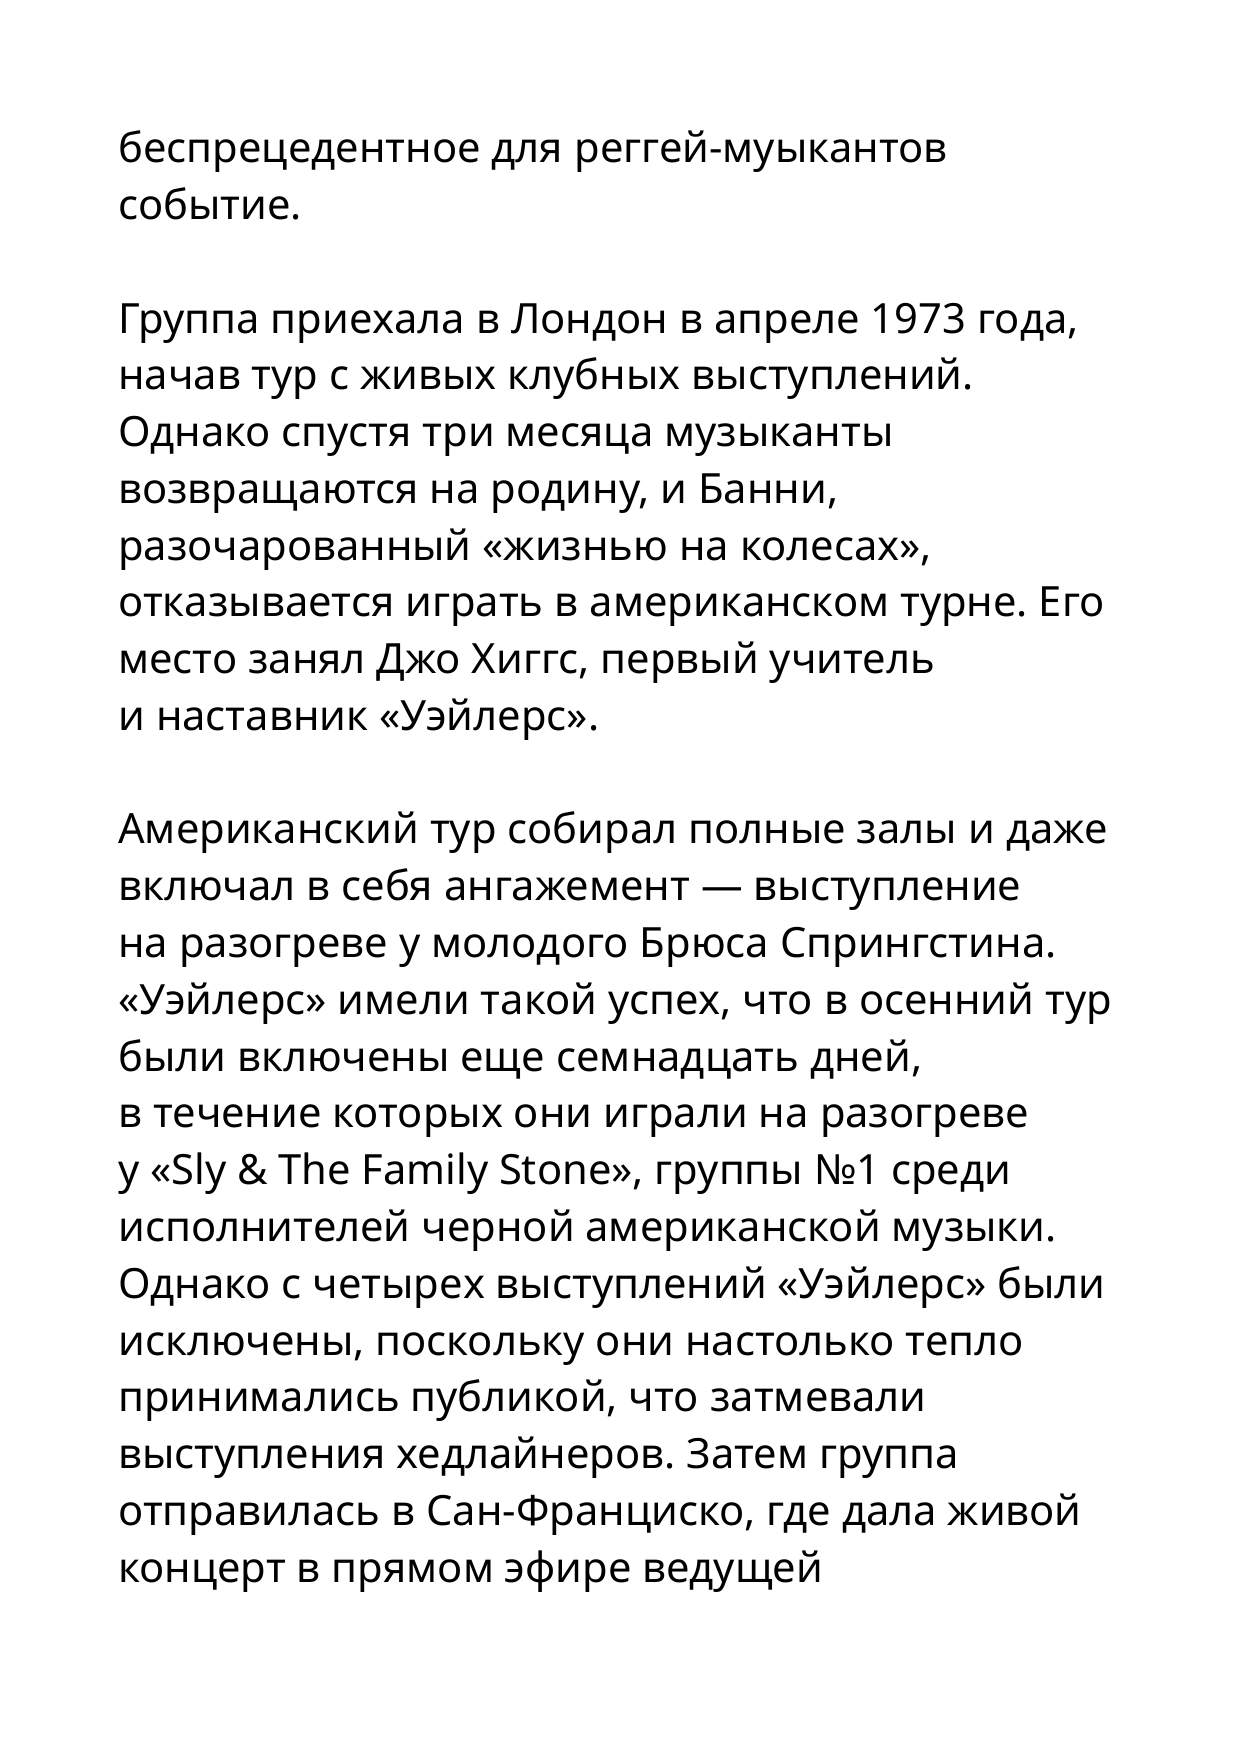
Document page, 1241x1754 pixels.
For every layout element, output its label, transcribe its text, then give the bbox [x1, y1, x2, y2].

text беспрецедентное для реггей-муыкантов событие. Группа приехала в Лондон в апреле 1973 года, начав тур с живых клубных выступлений. Однако спустя три месяца музыканты возвращаются на родину, и Банни, разочарованный «жизнью на колесах», отказывается играть в американском турне. Его место занял Джо Хиггс, первый учитель и наставник «Уэйлерс». Американский тур собирал полные залы и даже включал в себя ангажемент — выступление на разогреве у молодого Брюса Спрингстина. «Уэйлерс» имели такой успех, что в осенний тур были включены еще семнадцать дней, в течение которых они играли на разогреве у «Sly & The Family Stone», группы №1 среди исполнителей черной американской музыки. Однако с четырех выступлений «Уэйлерс» были исключены, поскольку они настолько тепло принимались публикой, что затмевали выступления хедлайнеров. Затем группа отправилась в Сан-Франциско, где дала живой концерт в прямом эфире ведущей [118, 118, 1122, 1594]
